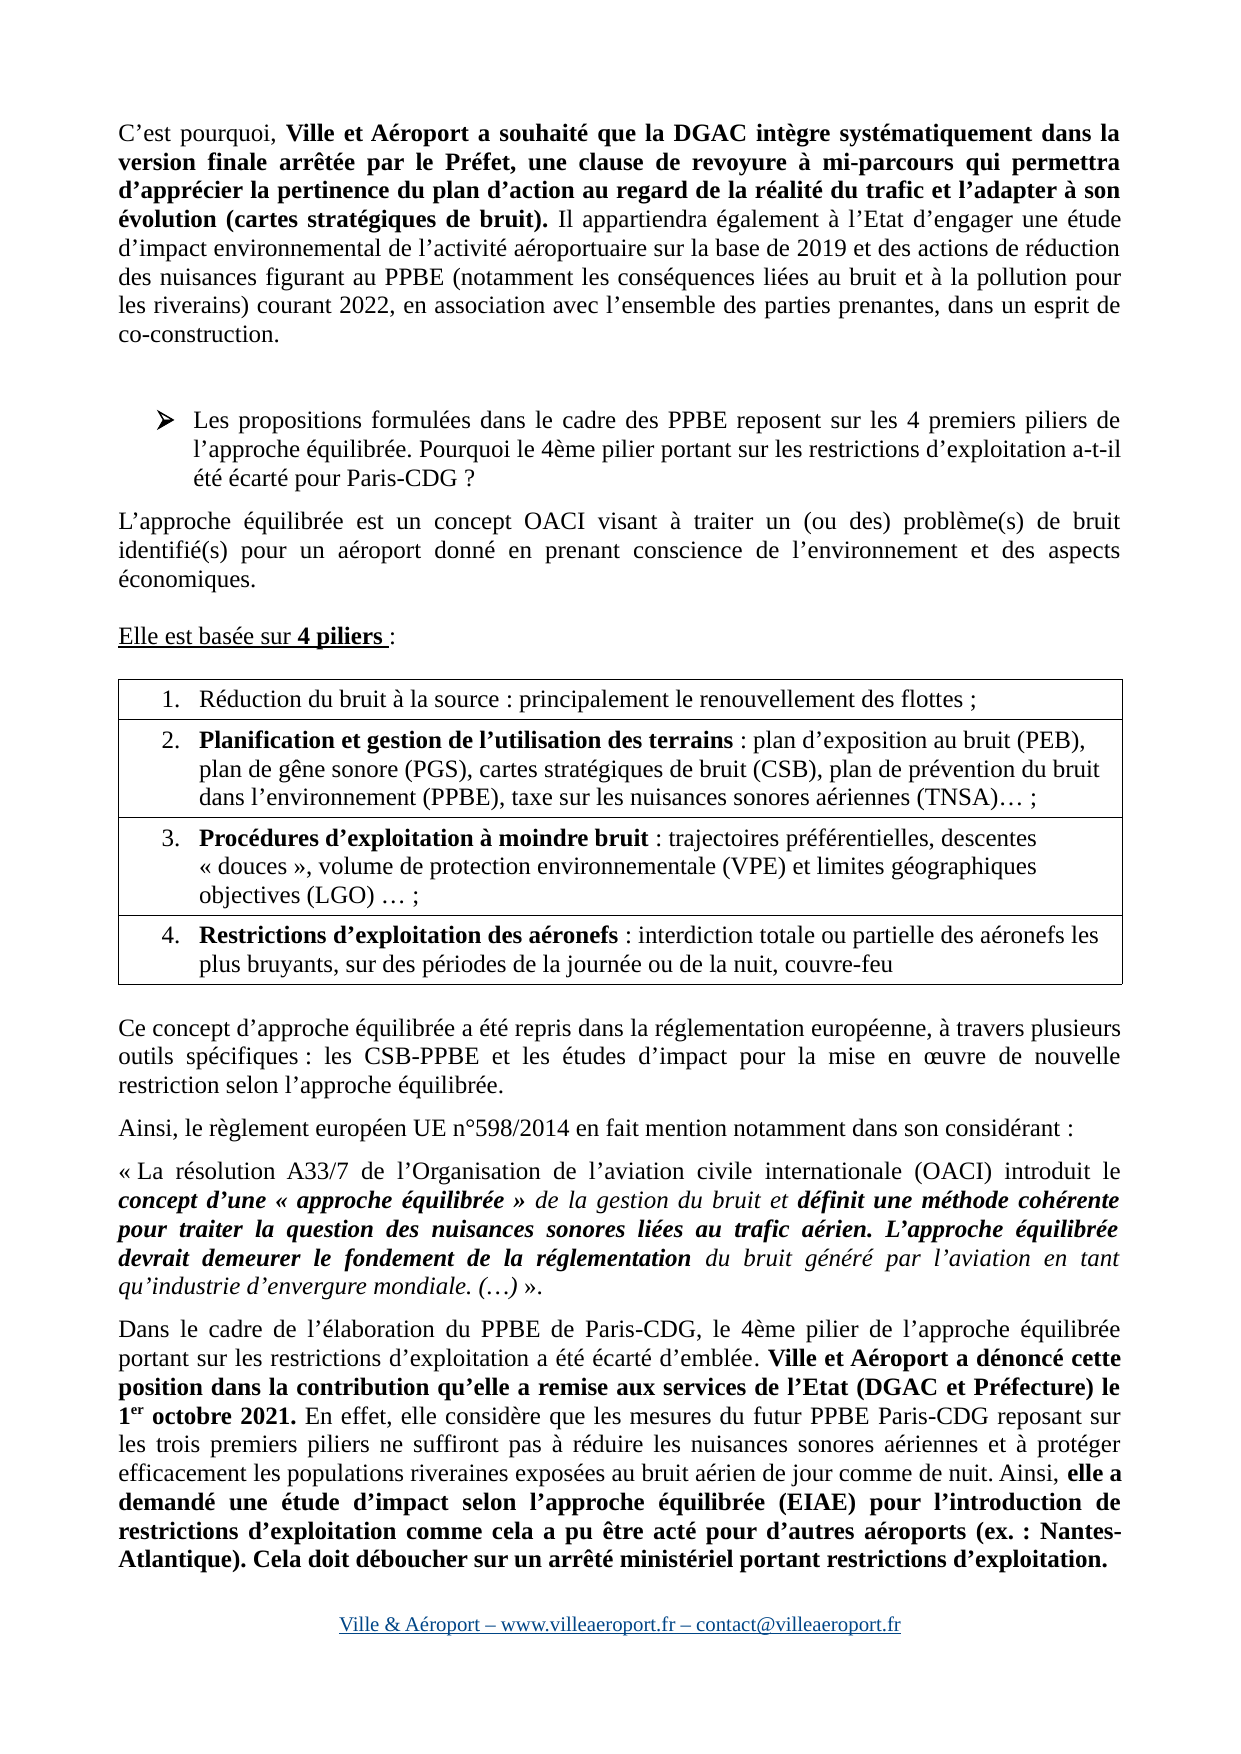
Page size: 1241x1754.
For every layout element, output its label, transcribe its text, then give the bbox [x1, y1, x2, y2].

text Ainsi, le règlement européen UE n°598/2014 en fait mention notamment dans son considérant : [118, 1113, 1122, 1142]
text Dans le cadre de l’élaboration du PPBE de Paris-CDG, le 4ème pilier de l’approche équilibrée portant sur les restrictions d’exploitation a été écarté d’emblée. Ville et Aéroport a dénoncé cette position dans la contribution qu’elle a remise aux services de l’Etat (DGAC et Préfecture) le 1er octobre 2021. En effet, elle considère que les mesures du futur PPBE Paris-CDG reposant sur les trois premiers piliers ne suffiront pas à réduire les nuisances sonores aériennes et à protéger efficacement les populations riveraines exposées au bruit aérien de jour comme de nuit. Ainsi, elle a demandé une étude d’impact selon l’approche équilibrée (EIAE) pour l’introduction de restrictions d’exploitation comme cela a pu être acté pour d’autres aéroports (ex. : Nantes-Atlantique). Cela doit déboucher sur un arrêté ministériel portant restrictions d’exploitation. [118, 1314, 1122, 1573]
text Ce concept d’approche équilibrée a été repris dans la réglementation européenne, à travers plusieurs outils spécifiques : les CSB-PPBE et les études d’impact pour la mise en œuvre de nouvelle restriction selon l’approche équilibrée. [118, 1013, 1122, 1099]
table_cell Procédures d’exploitation à moindre bruit : trajectoires préférentielles, descentes « douces », volume de protection environnementale (VPE) et limites géographiques objectives (LGO) … ; [119, 818, 1122, 915]
table_header Réduction du bruit à la source : principalement le renouvellement des flottes ; [119, 680, 1122, 719]
list Les propositions formulées dans le cadre des PPBE reposent sur les 4 premiers piliers de l’approche équilibrée. Pourquoi le 4ème pilier portant sur les restrictions d’exploitation a-t-il été écarté pour Paris-CDG ? [156, 406, 1122, 492]
text « La résolution A33/7 de l’Organisation de l’aviation civile internationale (OACI) introduit le concept d’une « approche équilibrée » de la gestion du bruit et définit une méthode cohérente pour traiter la question des nuisances sonores liées au trafic aérien. L’approche équilibrée devrait demeurer le fondement de la réglementation du bruit généré par l’aviation en tant qu’industrie d’envergure mondiale. (…) ». [118, 1156, 1122, 1300]
text Elle est basée sur 4 piliers : [118, 621, 1122, 650]
text C’est pourquoi, Ville et Aéroport a souhaité que la DGAC intègre systématiquement dans la version finale arrêtée par le Préfet, une clause de revoyure à mi-parcours qui permettra d’apprécier la pertinence du plan d’action au regard de la réalité du trafic et l’adapter à son évolution (cartes stratégiques de bruit). Il appartiendra également à l’Etat d’engager une étude d’impact environnemental de l’activité aéroportuaire sur la base de 2019 et des actions de réduction des nuisances figurant au PPBE (notamment les conséquences liées au bruit et à la pollution pour les riverains) courant 2022, en association avec l’ensemble des parties prenantes, dans un esprit de co-construction. [118, 118, 1122, 348]
table_cell Restrictions d’exploitation des aéronefs : interdiction totale ou partielle des aéronefs les plus bruyants, sur des périodes de la journée ou de la nuit, couvre-feu [119, 916, 1122, 984]
table_cell Planification et gestion de l’utilisation des terrains : plan d’exposition au bruit (PEB), plan de gêne sonore (PGS), cartes stratégiques de bruit (CSB), plan de prévention du bruit dans l’environnement (PPBE), taxe sur les nuisances sonores aériennes (TNSA)… ; [119, 720, 1122, 817]
text L’approche équilibrée est un concept OACI visant à traiter un (ou des) problème(s) de bruit identifié(s) pour un aéroport donné en prenant conscience de l’environnement et des aspects économiques. [118, 506, 1122, 592]
